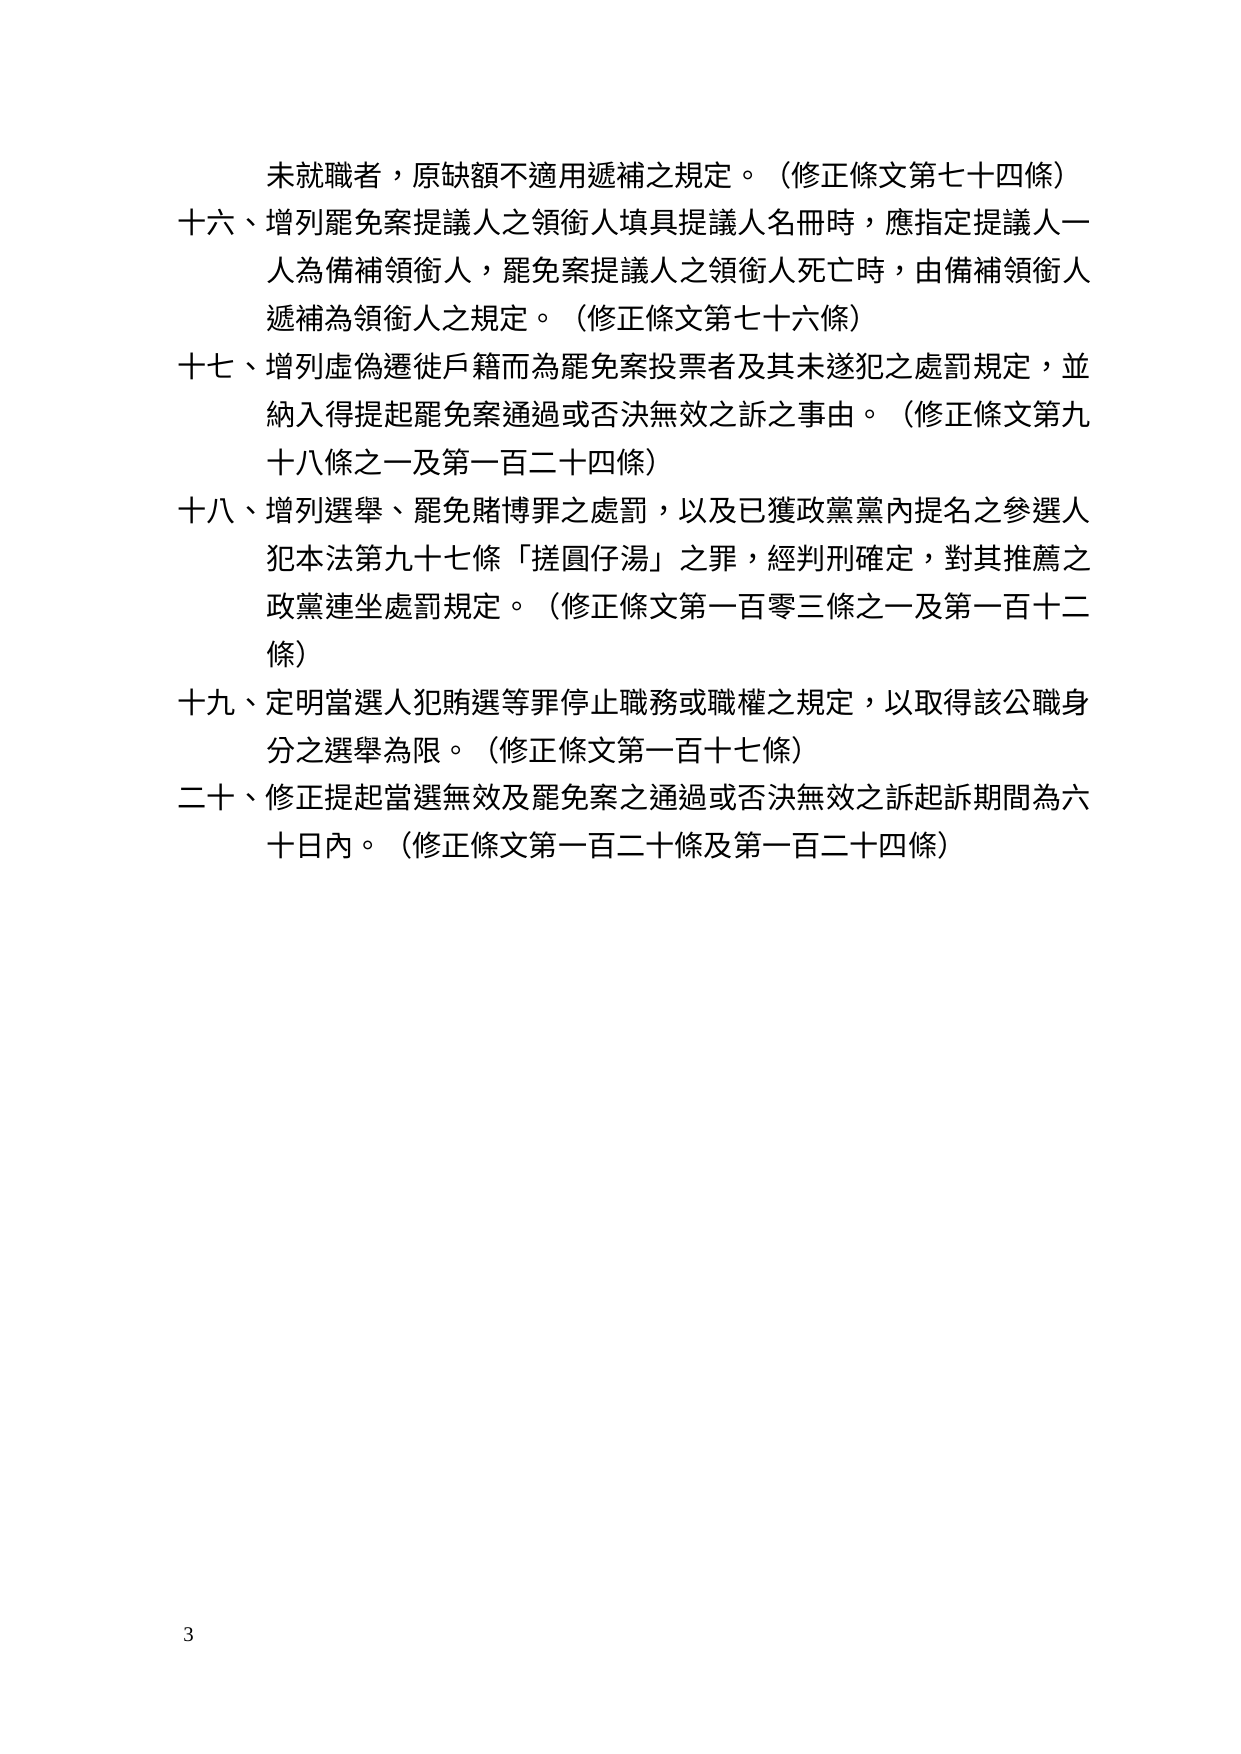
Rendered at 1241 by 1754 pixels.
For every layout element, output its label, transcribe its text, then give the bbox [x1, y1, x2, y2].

text 十八、增列選舉、罷免賭博罪之處罰，以及已獲政黨黨內提名之參選人犯本法第九十七條「搓圓仔湯」之罪，經判刑確定，對其推薦之政黨連坐處罰規定。（修正條文第一百零三條之一及第一百十二條） [177, 483, 1092, 675]
text 十九、定明當選人犯賄選等罪停止職務或職權之規定，以取得該公職身分之選舉為限。（修正條文第一百十七條） [177, 675, 1092, 771]
text 十七、增列虛偽遷徙戶籍而為罷免案投票者及其未遂犯之處罰規定，並納入得提起罷免案通過或否決無效之訴之事由。（修正條文第九十八條之一及第一百二十四條） [177, 339, 1092, 483]
text 二十、修正提起當選無效及罷免案之通過或否決無效之訴起訴期間為六十日內。（修正條文第一百二十條及第一百二十四條） [177, 771, 1092, 866]
text 十六、增列罷免案提議人之領銜人填具提議人名冊時，應指定提議人一人為備補領銜人，罷免案提議人之領銜人死亡時，由備補領銜人遞補為領銜人之規定。（修正條文第七十六條） [177, 196, 1092, 339]
text 十五、增列地方民意代表當選人經提起當選無效之訴後辭職，所遺缺額適用遞補之規定，並將經判刑確定者，所遺缺額適用遞補之事由，限縮於犯賄選或妨害投票正確等罪，以及符合遞補資格之人員於遞補當選人名單公告前死亡、受褫奪公權宣告尚未復權或公告後未就職者，原缺額不適用遞補之規定。（修正條文第七十四條） [177, 148, 1092, 196]
